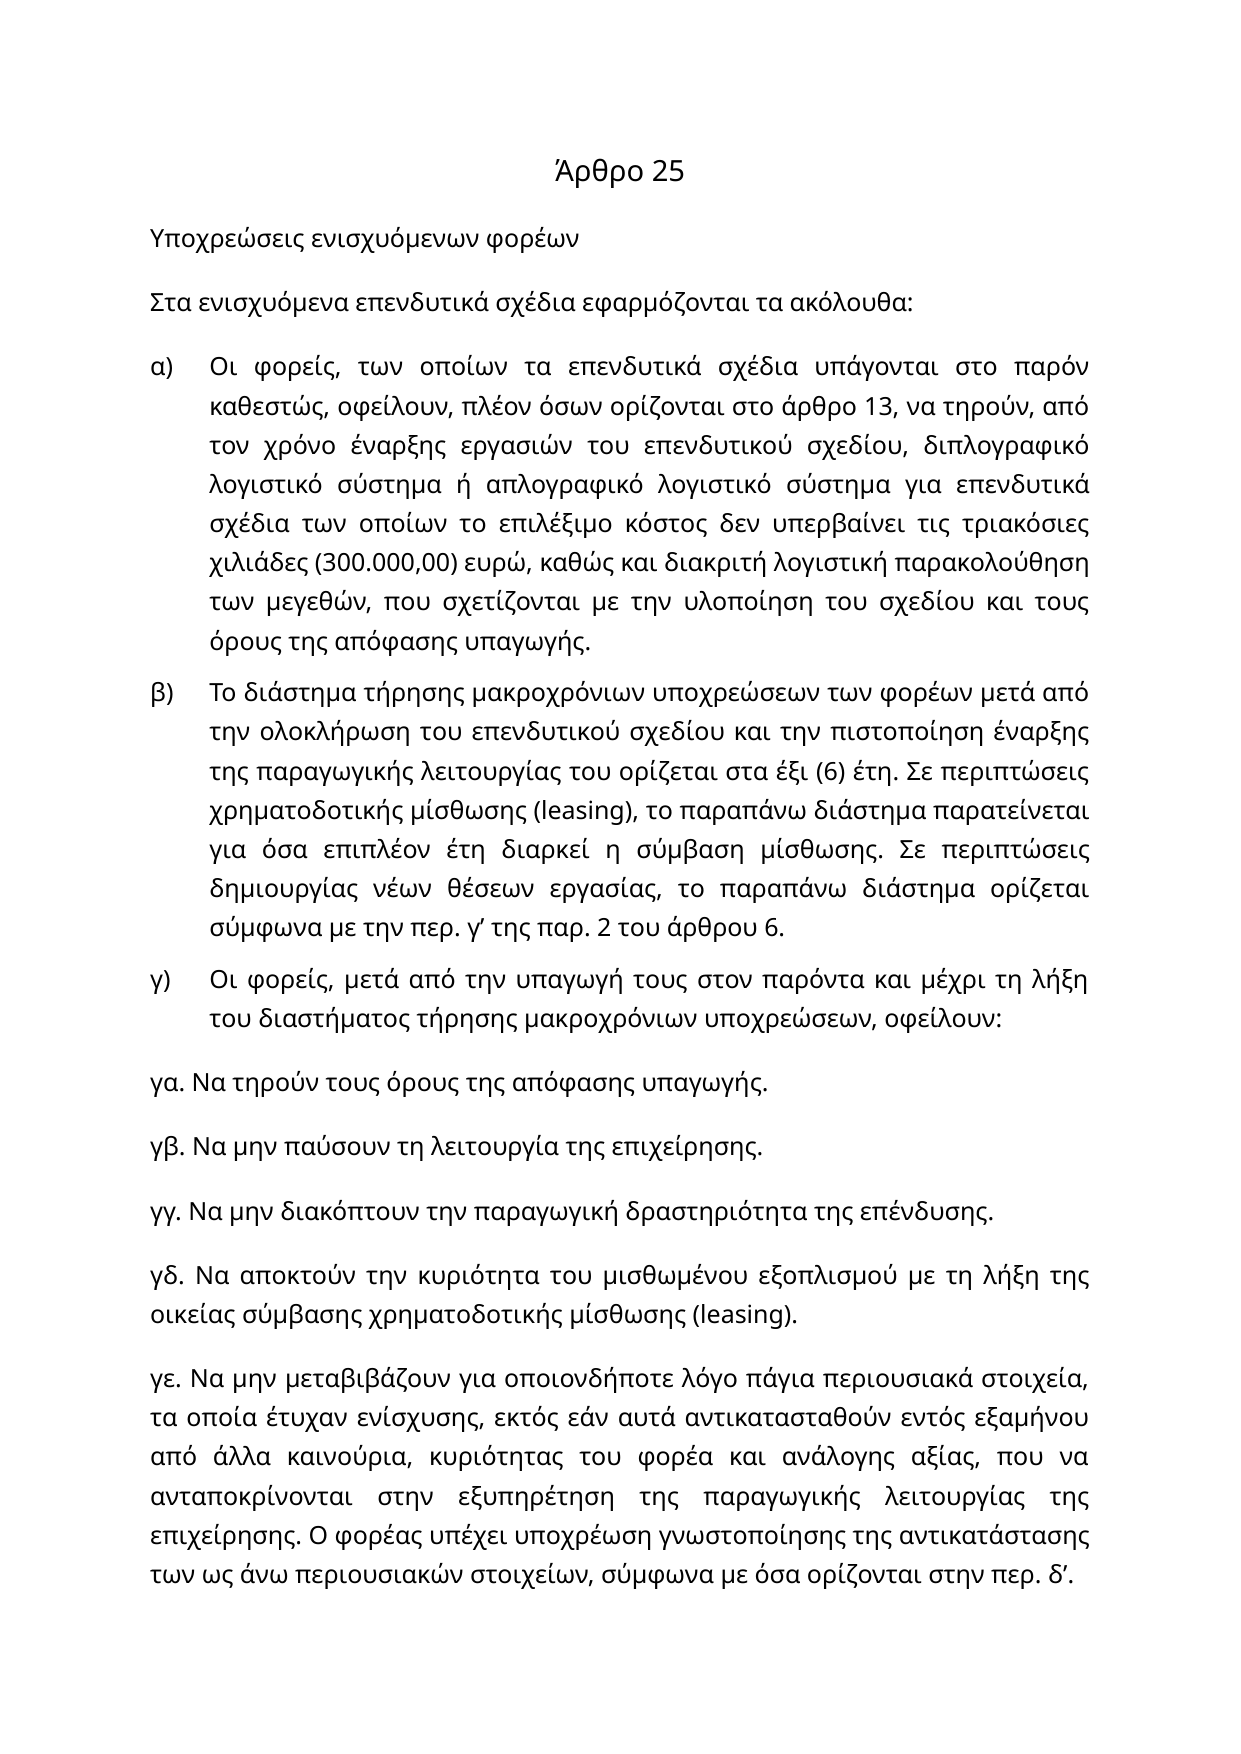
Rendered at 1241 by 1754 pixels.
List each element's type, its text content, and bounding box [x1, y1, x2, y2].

text γε. Να μην μεταβιβάζουν για οποιονδήποτε λόγο πάγια περιουσιακά στοιχεία, τα οποία έτυχαν ενίσχυσης, εκτός εάν αυτά αντικατασταθούν εντός εξαμήνου από άλλα καινούρια, κυριότητας του φορέα και ανάλογης αξίας, που να ανταποκρίνονται στην εξυπηρέτηση της παραγωγικής λειτουργίας της επιχείρησης. Ο φορέας υπέχει υποχρέωση γνωστοποίησης της αντικατάστασης των ως άνω περιουσιακών στοιχείων, σύμφωνα με όσα ορίζονται στην περ. δ’. [150, 1361, 1090, 1591]
text Υποχρεώσεις ενισχυόμενων φορέων [150, 221, 1090, 255]
text γγ. Να μην διακόπτουν την παραγωγική δραστηριότητα της επένδυσης. [150, 1193, 1090, 1227]
subtitle Άρθρο 25 [150, 150, 1090, 190]
text γα. Να τηρούν τους όρους της απόφασης υπαγωγής. [150, 1065, 1090, 1099]
list β) Το διάστημα τήρησης μακροχρόνιων υποχρεώσεων των φορέων μετά από την ολοκλήρωση του επενδυτικού σχεδίου και την πιστοποίηση έναρξης της παραγωγικής λειτουργίας του ορίζεται στα έξι (6) έτη. Σε περιπτώσεις χρηματοδοτικής μίσθωσης (leasing), το παραπάνω διάστημα παρατείνεται για όσα επιπλέον έτη διαρκεί η σύμβαση μίσθωσης. Σε περιπτώσεις δημιουργίας νέων θέσεων εργασίας, το παραπάνω διάστημα ορίζεται σύμφωνα με την περ. γ’ της παρ. 2 του άρθρου 6. [150, 675, 1090, 944]
text γβ. Να μην παύσουν τη λειτουργία της επιχείρησης. [150, 1129, 1090, 1163]
text Στα ενισχυόμενα επενδυτικά σχέδια εφαρμόζονται τα ακόλουθα: [150, 285, 1090, 319]
list α) Οι φορείς, των οποίων τα επενδυτικά σχέδια υπάγονται στο παρόν καθεστώς, οφείλουν, πλέον όσων ορίζονται στο άρθρο 13, να τηρούν, από τον χρόνο έναρξης εργασιών του επενδυτικού σχεδίου, διπλογραφικό λογιστικό σύστημα ή απλογραφικό λογιστικό σύστημα για επενδυτικά σχέδια των οποίων το επιλέξιμο κόστος δεν υπερβαίνει τις τριακόσιες χιλιάδες (300.000,00) ευρώ, καθώς και διακριτή λογιστική παρακολούθηση των μεγεθών, που σχετίζονται με την υλοποίηση του σχεδίου και τους όρους της απόφασης υπαγωγής. [150, 349, 1090, 657]
list γ) Οι φορείς, μετά από την υπαγωγή τους στον παρόντα και μέχρι τη λήξη του διαστήματος τήρησης μακροχρόνιων υποχρεώσεων, οφείλουν: [150, 961, 1090, 1035]
text γδ. Να αποκτούν την κυριότητα του μισθωμένου εξοπλισμού με τη λήξη της οικείας σύμβασης χρηματοδοτικής μίσθωσης (leasing). [150, 1257, 1090, 1331]
